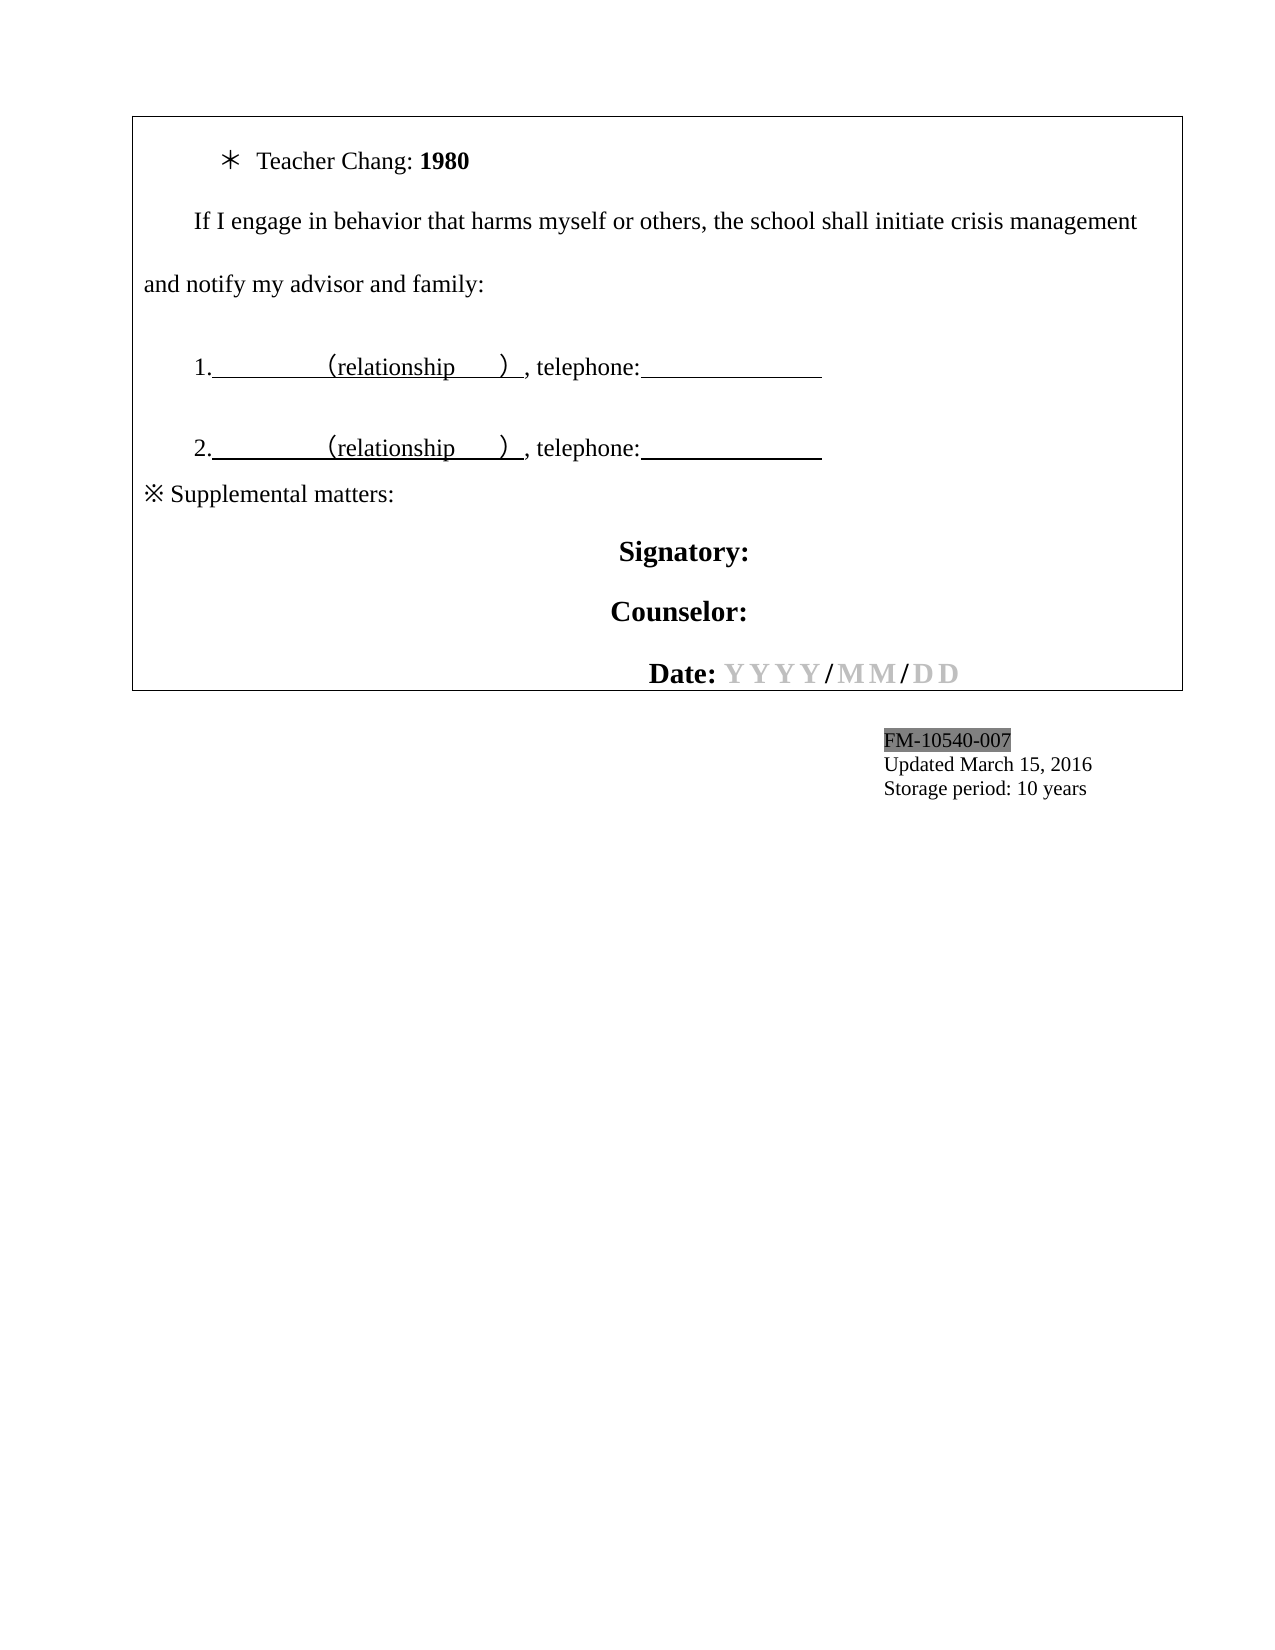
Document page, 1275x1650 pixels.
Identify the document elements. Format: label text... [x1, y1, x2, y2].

text Storage period: 10 years [884, 776, 1191, 800]
text Updated March 15, 2016 [884, 752, 1191, 776]
table_cell ＊ Teacher Chang: 1980 If I engage in behavior that harms myself or others, the school shall initiate crisis management and notify my advisor and family: 1. （relationship ）, telephone: 2. （relationship ）, telephone: ※ Supplemental matters: Signatory: Counselor: Date: YYYY/MM/DD [133, 117, 1182, 690]
text FM-10540-007 [884, 727, 1191, 752]
